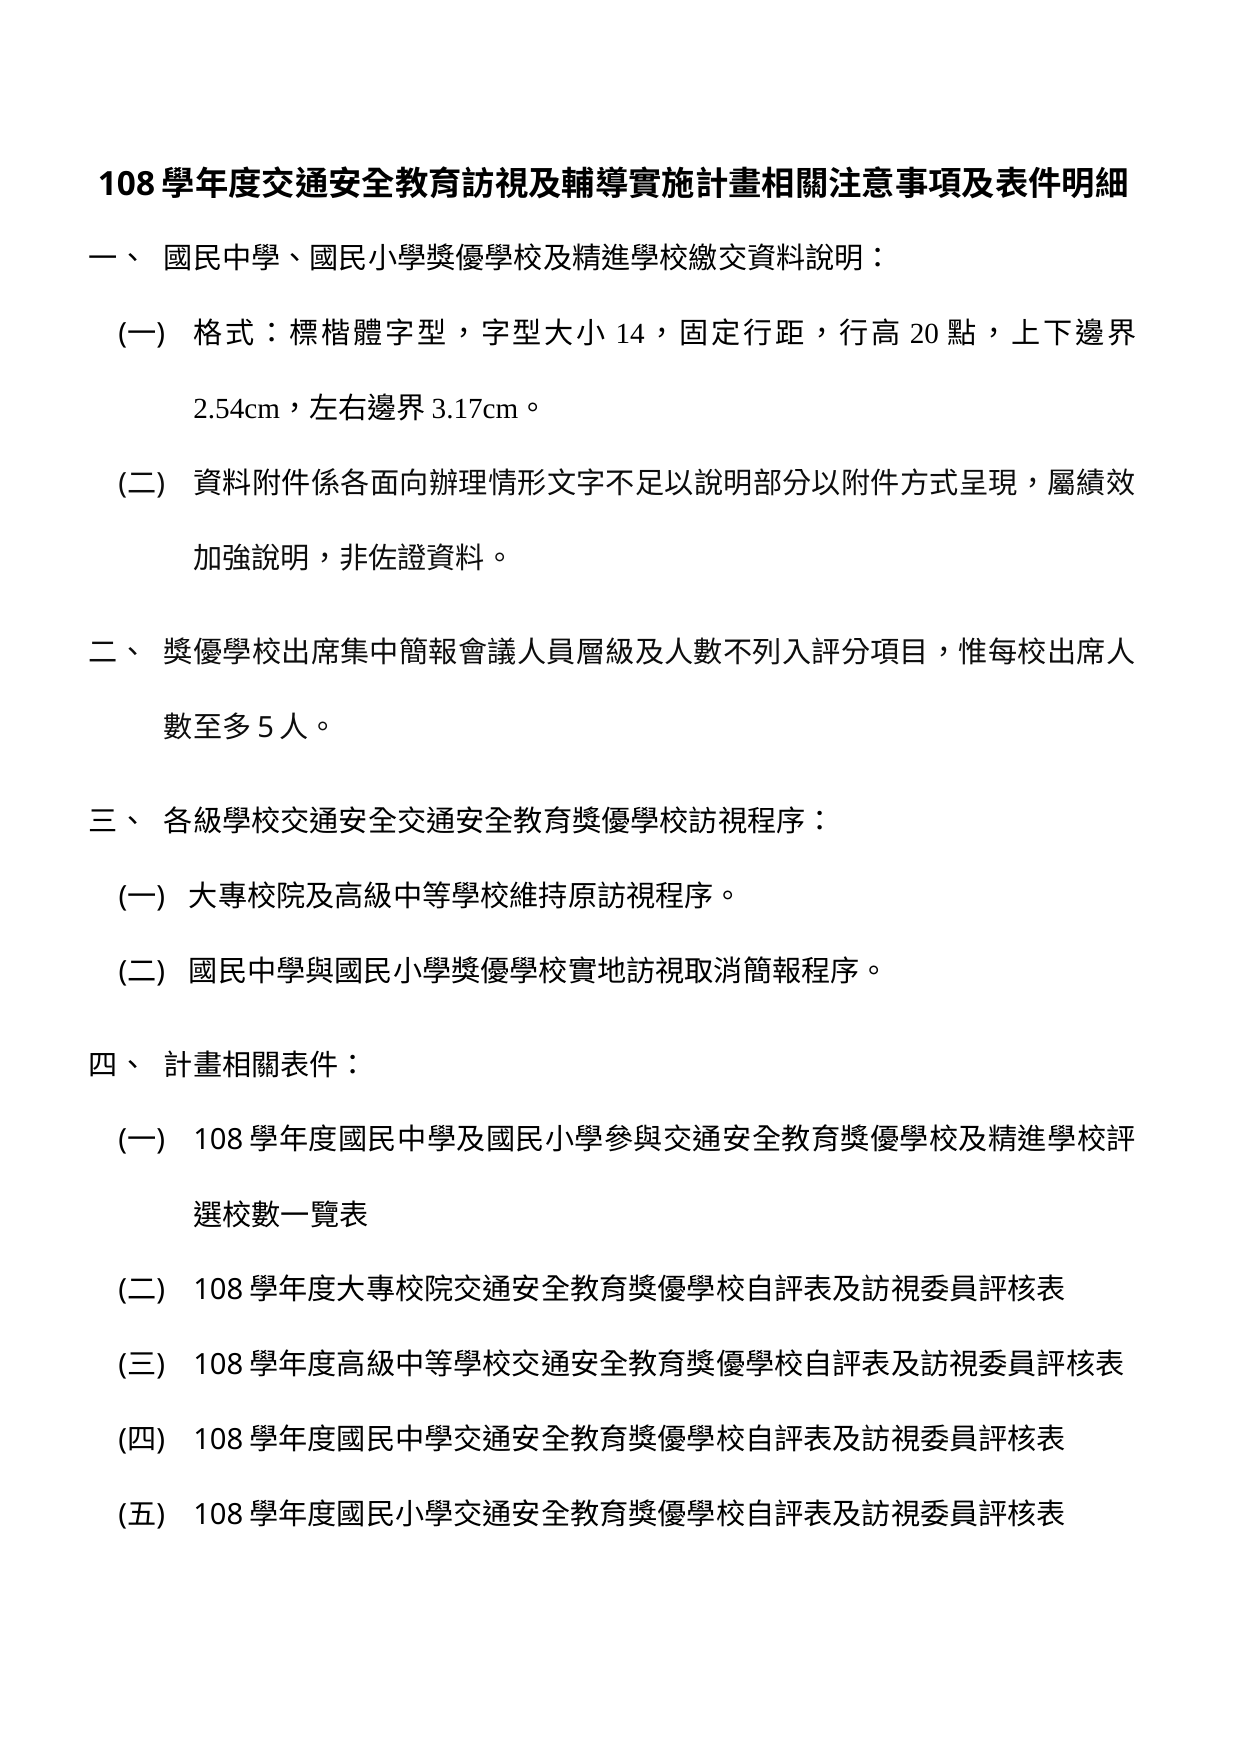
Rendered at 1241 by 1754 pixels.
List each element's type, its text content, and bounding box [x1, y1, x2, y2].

text 108學年度交通安全教育訪視及輔導實施計畫相關注意事項及表件明細 [89, 137, 1137, 212]
list 108學年度國民小學交通安全教育獎優學校自評表及訪視委員評核表 [118, 1468, 1137, 1543]
list 108學年度高級中等學校交通安全教育獎優學校自評表及訪視委員評核表 [118, 1318, 1137, 1393]
list 大專校院及高級中等學校維持原訪視程序。 [118, 850, 1137, 925]
list 格式：標楷體字型，字型大小14，固定行距，行高20點，上下邊界2.54cm，左右邊界3.17cm。 [118, 287, 1137, 437]
list 108學年度國民中學交通安全教育獎優學校自評表及訪視委員評核表 [118, 1393, 1137, 1468]
list 108學年度大專校院交通安全教育獎優學校自評表及訪視委員評核表 [118, 1243, 1137, 1318]
list 計畫相關表件： [89, 1018, 1137, 1093]
list 資料附件係各面向辦理情形文字不足以說明部分以附件方式呈現，屬績效加強說明，非佐證資料。 [118, 437, 1137, 587]
list 國民中學、國民小學獎優學校及精進學校繳交資料說明： [89, 212, 1137, 287]
list 獎優學校出席集中簡報會議人員層級及人數不列入評分項目，惟每校出席人數至多5人。 [89, 606, 1137, 756]
list 108學年度國民中學及國民小學參與交通安全教育獎優學校及精進學校評選校數一覽表 [118, 1093, 1137, 1243]
list 國民中學與國民小學獎優學校實地訪視取消簡報程序。 [118, 925, 1137, 1000]
list 各級學校交通安全交通安全教育獎優學校訪視程序： [89, 775, 1137, 850]
